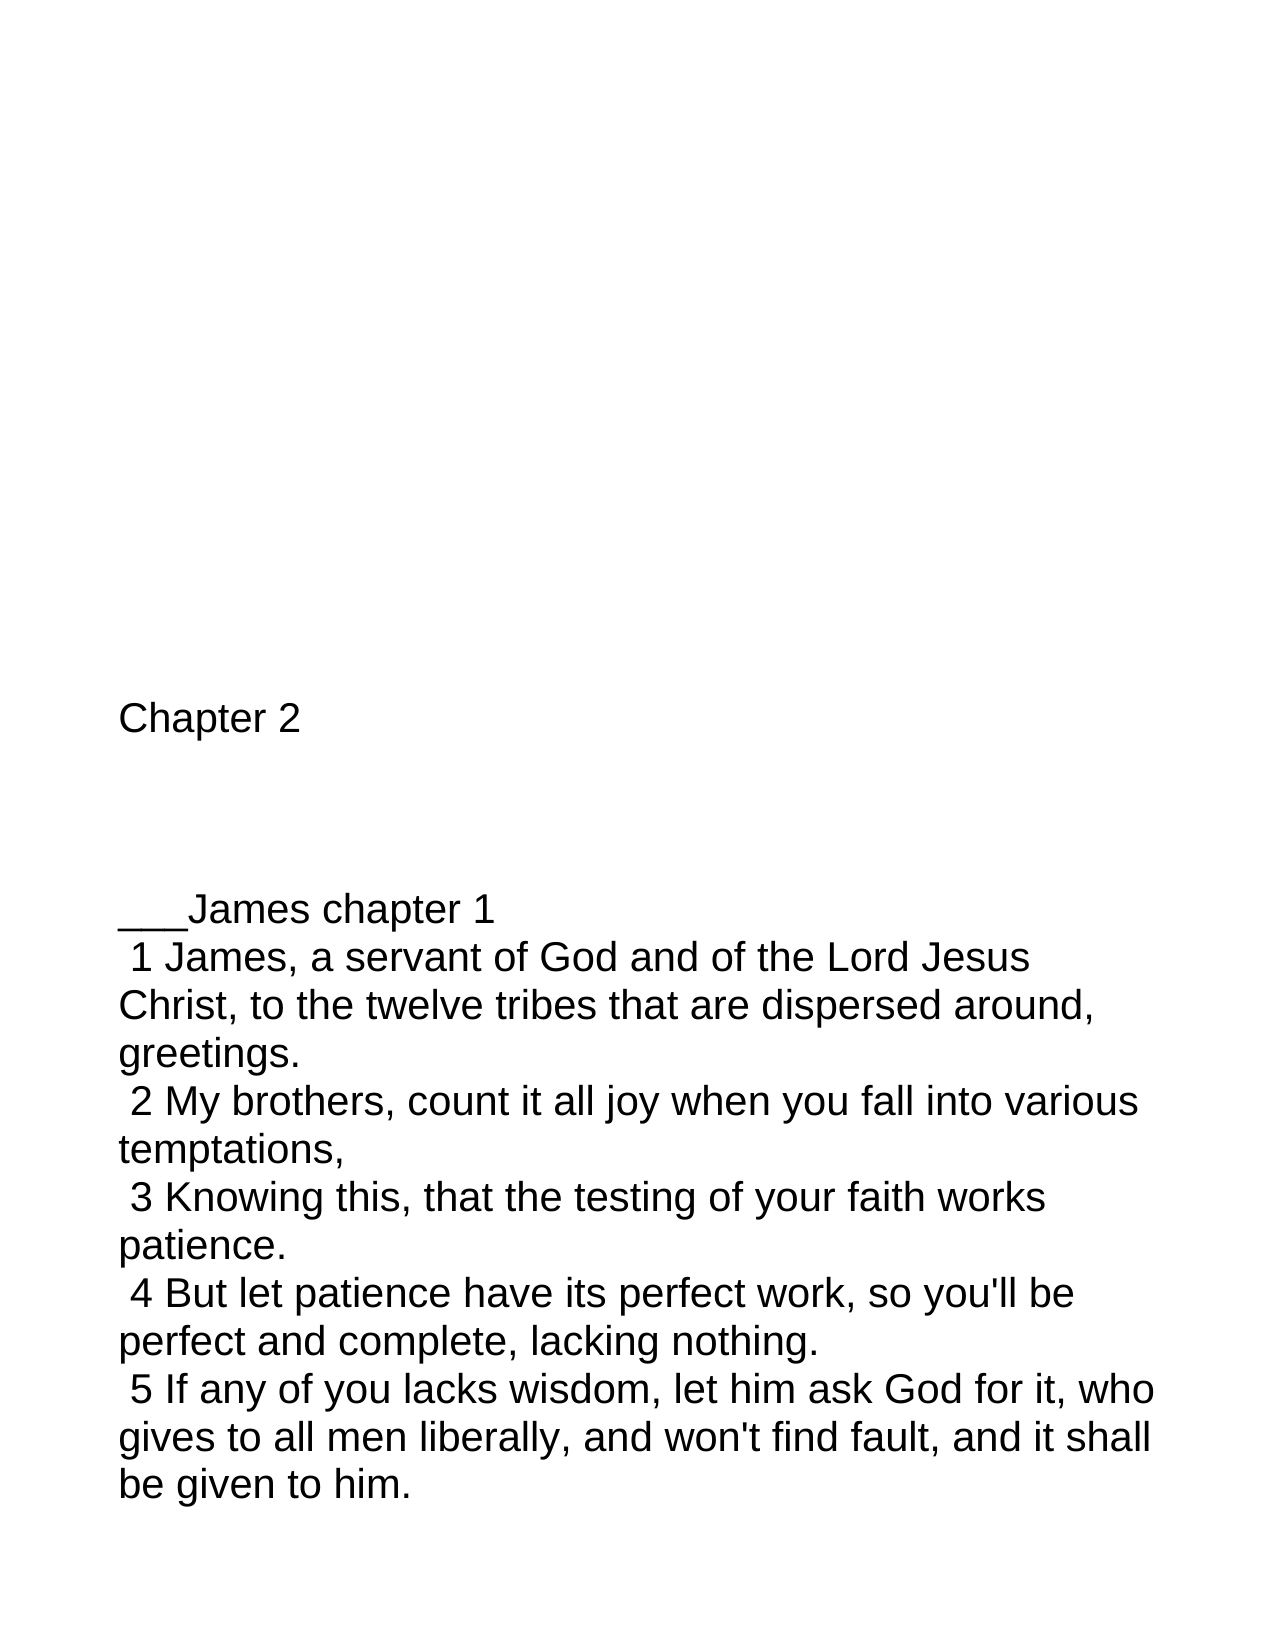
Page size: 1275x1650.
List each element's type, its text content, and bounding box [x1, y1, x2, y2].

text 5 If any of you lacks wisdom, let him ask God for it, who gives to all men liberally, and won't find fault, and it shall be given to him. [118, 1364, 1157, 1508]
text 2 My brothers, count it all joy when you fall into various temptations, [118, 1076, 1157, 1172]
text ___James chapter 1 [118, 885, 1157, 933]
text 3 Knowing this, that the testing of your faith works patience. [118, 1172, 1157, 1268]
text Chapter 2 [118, 693, 1157, 741]
text 4 But let patience have its perfect work, so you'll be perfect and complete, lacking nothing. [118, 1268, 1157, 1364]
text 1 James, a servant of God and of the Lord Jesus Christ, to the twelve tribes that are dispersed around, greetings. [118, 933, 1157, 1076]
